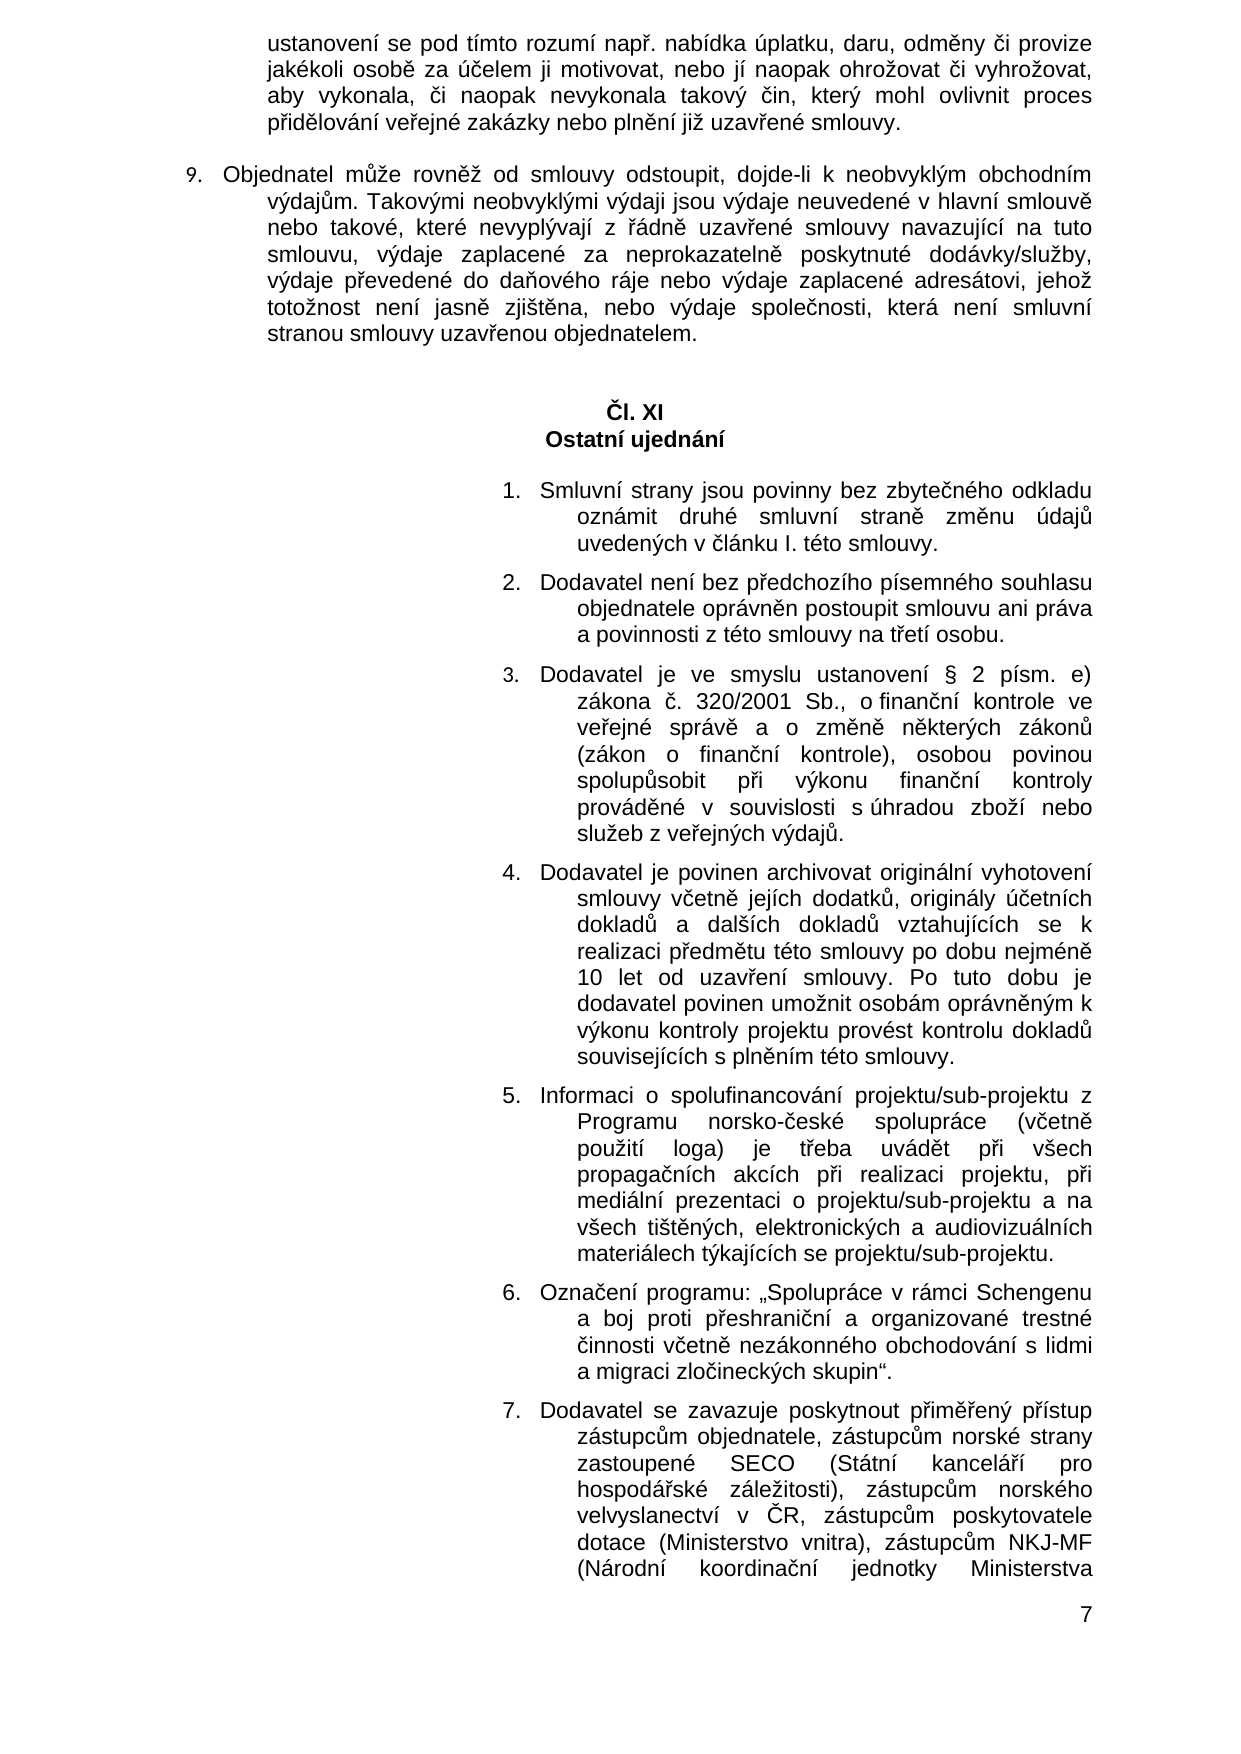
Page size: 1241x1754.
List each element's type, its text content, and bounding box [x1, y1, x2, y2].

list Objednatel může rovněž od smlouvy odstoupit, dojde-li k neobvyklým obchodním výdajům. Takovými neobvyklými výdaji jsou výdaje neuvedené v hlavní smlouvě nebo takové, které nevyplývají z řádně uzavřené smlouvy navazující na tuto smlouvu, výdaje zaplacené za neprokazatelně poskytnuté dodávky/služby, výdaje převedené do daňového ráje nebo výdaje zaplacené adresátovi, jehož totožnost není jasně zjištěna, nebo výdaje společnosti, která není smluvní stranou smlouvy uzavřenou objednatelem. [185, 160, 1093, 346]
list Dodavatel je ve smyslu ustanovení § 2 písm. e) zákona č. 320/2001 Sb., o finanční kontrole ve veřejné správě a o změně některých zákonů (zákon o finanční kontrole), osobou povinou spolupůsobit při výkonu finanční kontroly prováděné v souvislosti s úhradou zboží nebo služeb z veřejných výdajů. [502, 660, 1093, 846]
list Dodavatel není bez předchozího písemného souhlasu objednatele oprávněn postoupit smlouvu ani práva a povinnosti z této smlouvy na třetí osobu. [502, 568, 1093, 647]
list Dodavatel je povinen archivovat originální vyhotovení smlouvy včetně jejích dodatků, originály účetních dokladů a dalších dokladů vztahujících se k realizaci předmětu této smlouvy po dobu nejméně 10 let od uzavření smlouvy. Po tuto dobu je dodavatel povinen umožnit osobám oprávněným k výkonu kontroly projektu provést kontrolu dokladů souvisejících s plněním této smlouvy. [502, 859, 1093, 1069]
list Dodavatel se zavazuje poskytnout přiměřený přístup zástupcům objednatele, zástupcům norské strany zastoupené SECO (Státní kanceláří pro hospodářské záležitosti), zástupcům norského velvyslanectví v ČR, zástupcům poskytovatele dotace (Ministerstvo vnitra), zástupcům NKJ-MF (Národní koordinační jednotky Ministerstva [502, 1397, 1093, 1581]
list ustanovení se pod tímto rozumí např. nabídka úplatku, daru, odměny či provize jakékoli osobě za účelem ji motivovat, nebo jí naopak ohrožovat či vyhrožovat, aby vykonala, či naopak nevykonala takový čin, který mohl ovlivnit proces přidělování veřejné zakázky nebo plnění již uzavřené smlouvy. [185, 29, 1093, 135]
list Označení programu: „Spolupráce v rámci Schengenu a boj proti přeshraniční a organizované trestné činnosti včetně nezákonného obchodování s lidmi a migraci zločineckých skupin“. [502, 1279, 1093, 1384]
subtitle Ostatní ujednání [148, 426, 1122, 452]
list Smluvní strany jsou povinny bez zbytečného odkladu oznámit druhé smluvní straně změnu údajů uvedených v článku I. této smlouvy. [502, 477, 1093, 556]
list Informaci o spolufinancování projektu/sub-projektu z Programu norsko-české spolupráce (včetně použití loga) je třeba uvádět při všech propagačních akcích při realizaci projektu, při mediální prezentaci o projektu/sub-projektu a na všech tištěných, elektronických a audiovizuálních materiálech týkajících se projektu/sub-projektu. [502, 1082, 1093, 1266]
subtitle Čl. XI [148, 399, 1122, 426]
